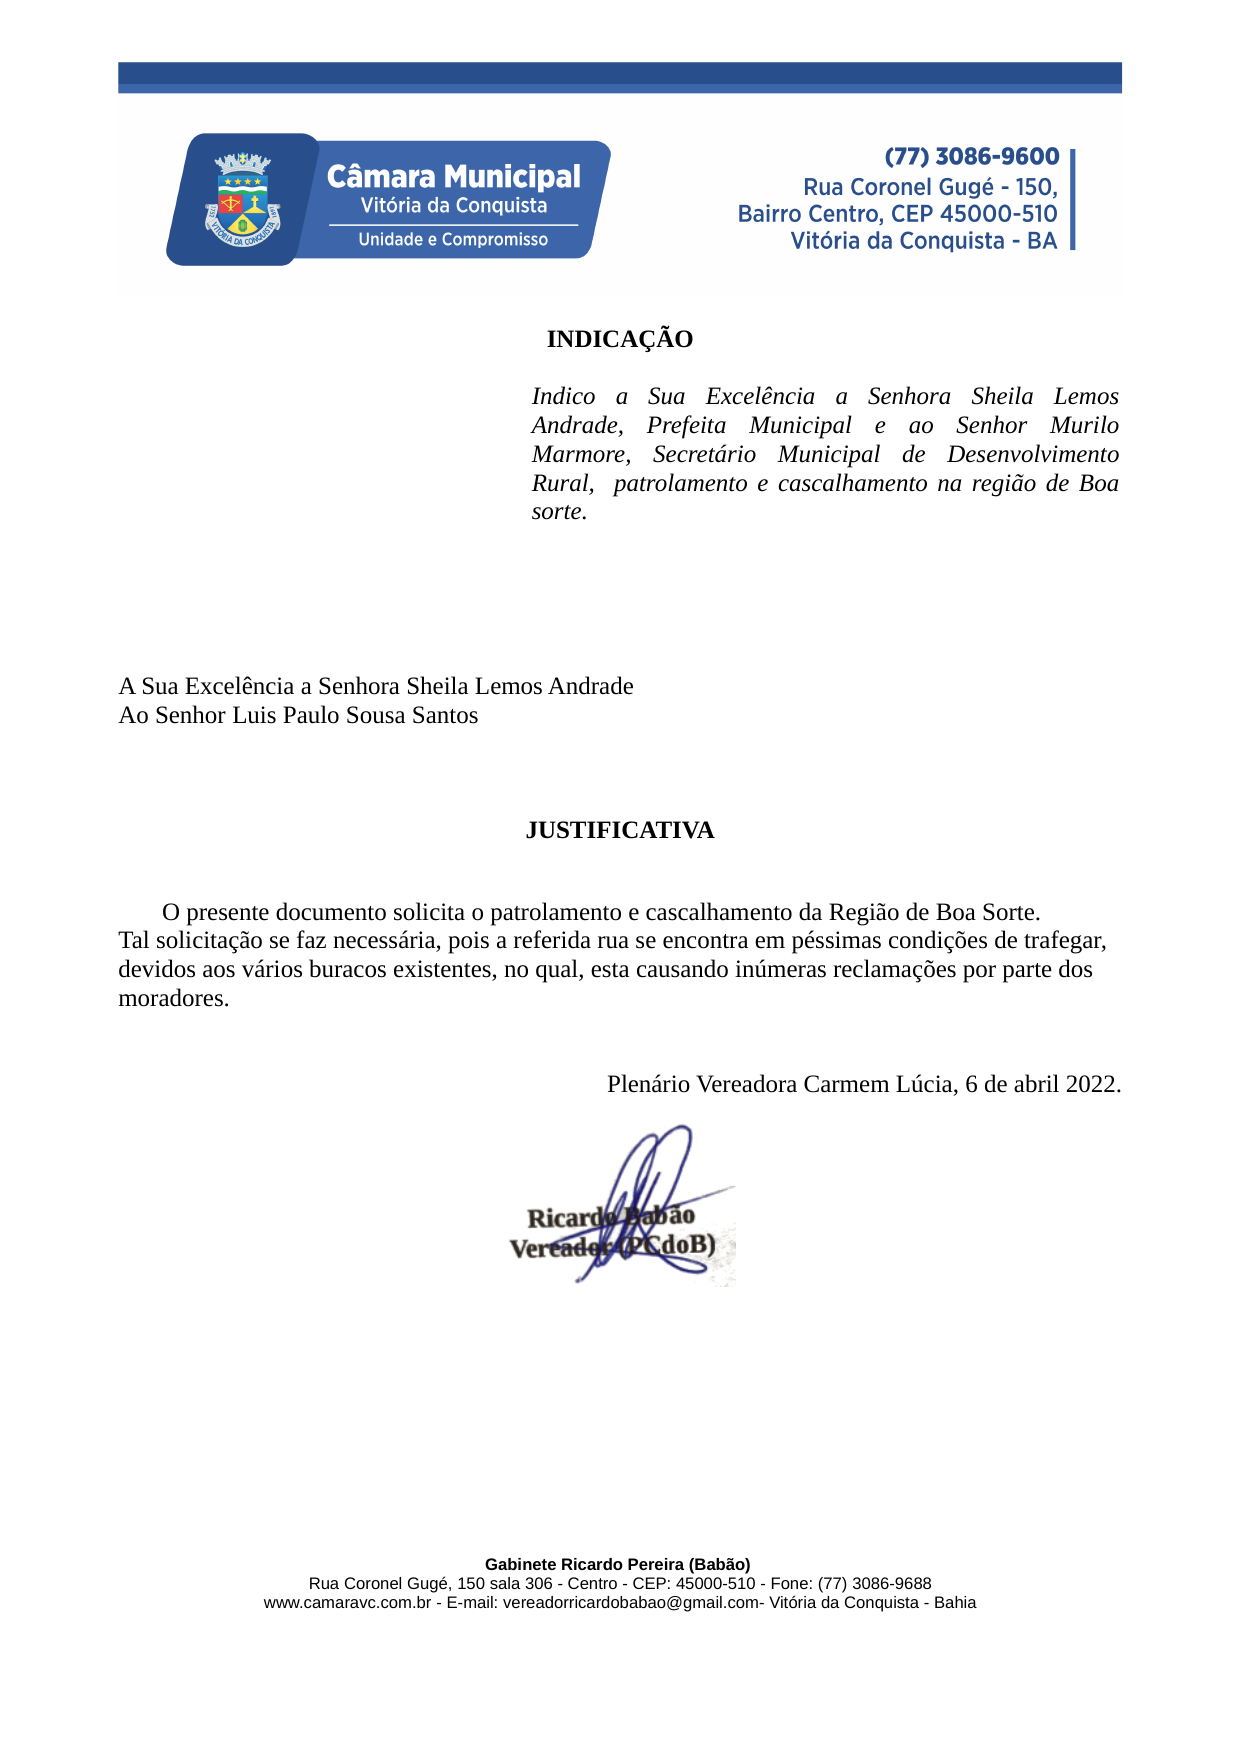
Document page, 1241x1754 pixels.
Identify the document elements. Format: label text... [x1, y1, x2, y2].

text A Sua Excelência a Senhora Sheila Lemos Andrade [118, 671, 1122, 700]
picture [118, 62, 1123, 296]
text O presente documento solicita o patrolamento e cascalhamento da Região de Boa Sorte. [118, 897, 1122, 925]
text Indico a Sua Excelência a Senhora Sheila Lemos Andrade, Prefeita Municipal e ao Senhor Murilo Marmore, Secretário Municipal de Desenvolvimento Rural, patrolamento e cascalhamento na região de Boa sorte. [532, 381, 1122, 525]
picture [475, 1109, 736, 1287]
text INDICAÇÃO [118, 324, 1122, 353]
text JUSTIFICATIVA [118, 815, 1122, 843]
text Tal solicitação se faz necessária, pois a referida rua se encontra em péssimas condições de trafegar, devidos aos vários buracos existentes, no qual, esta causando inúmeras reclamações por parte dos moradores. [118, 925, 1122, 1012]
text Plenário Vereadora Carmem Lúcia, 6 de abril 2022. [118, 1069, 1122, 1098]
text Ao Senhor Luis Paulo Sousa Santos [118, 700, 1122, 728]
